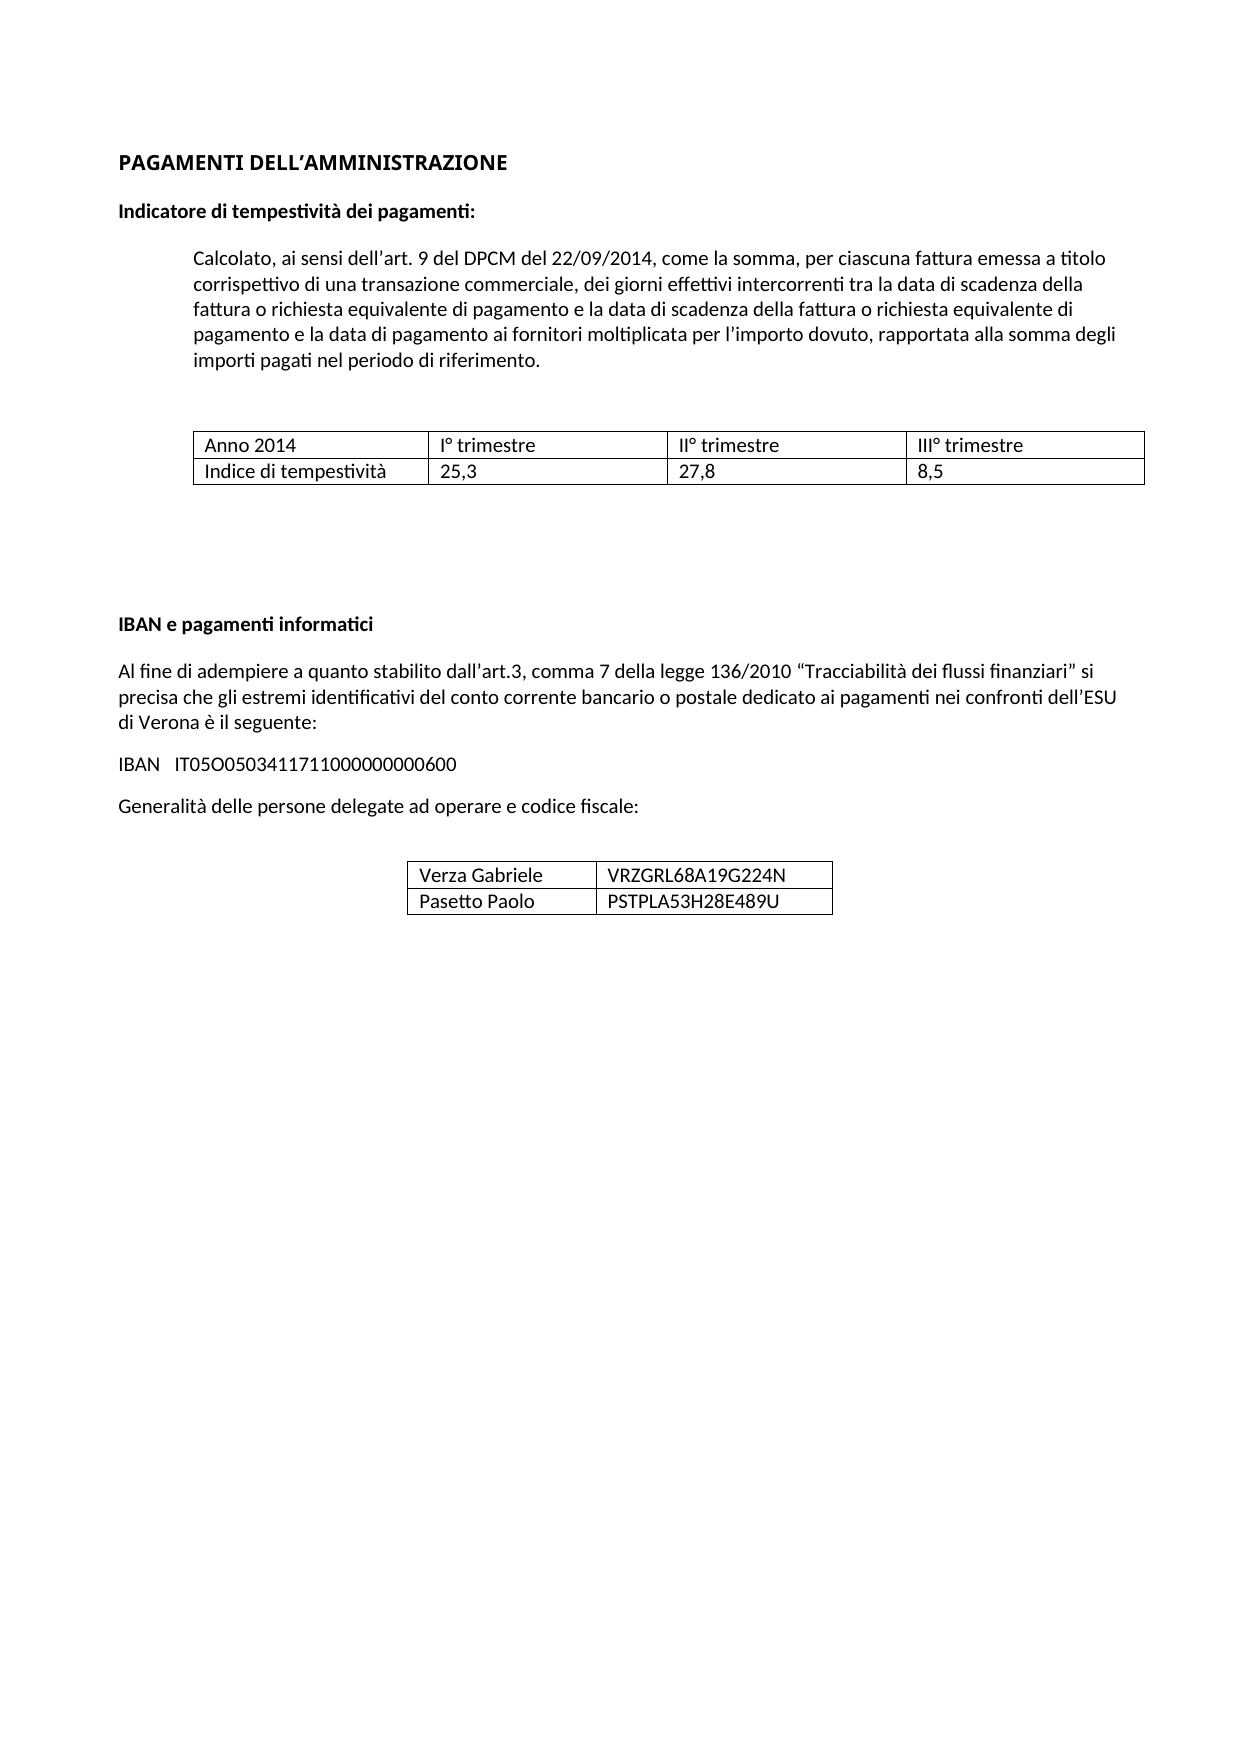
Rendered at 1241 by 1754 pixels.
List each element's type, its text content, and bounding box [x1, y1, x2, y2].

table_cell 27,8 [668, 459, 906, 484]
text IBAN IT05O0503411711000000000600 [118, 751, 1122, 777]
table_header II° trimestre [668, 432, 906, 458]
table_header Verza Gabriele [408, 862, 596, 887]
table_header I° trimestre [429, 432, 667, 458]
text PAGAMENTI DELL’AMMINISTRAZIONE [118, 148, 1122, 176]
table_cell 8,5 [907, 459, 1144, 484]
table_header VRZGRL68A19G224N [597, 862, 832, 887]
table_cell Pasetto Paolo [408, 889, 596, 914]
table_cell PSTPLA53H28E489U [597, 889, 832, 914]
table_cell Indice di tempestività [194, 459, 428, 484]
text Indicatore di tempestività dei pagamenti: [118, 198, 1122, 224]
table_header Anno 2014 [194, 432, 428, 458]
text Generalità delle persone delegate ad operare e codice fiscale: [118, 793, 1122, 819]
table_cell 25,3 [429, 459, 667, 484]
text Al fine di adempiere a quanto stabilito dall’art.3, comma 7 della legge 136/2010 “Tracciabilità dei flussi finanziari” si precisa che gli estremi identificativi del conto corrente bancario o postale dedicato ai pagamenti nei confronti dell’ESU di Verona è il seguente: [118, 658, 1122, 735]
text Calcolato, ai sensi dell’art. 9 del DPCM del 22/09/2014, come la somma, per ciascuna fattura emessa a titolo corrispettivo di una transazione commerciale, dei giorni effettivi intercorrenti tra la data di scadenza della fattura o richiesta equivalente di pagamento e la data di scadenza della fattura o richiesta equivalente di pagamento e la data di pagamento ai fornitori moltiplicata per l’importo dovuto, rapportata alla somma degli importi pagati nel periodo di riferimento. [193, 245, 1122, 372]
text IBAN e pagamenti informatici [118, 611, 1122, 637]
table_header III° trimestre [907, 432, 1144, 458]
